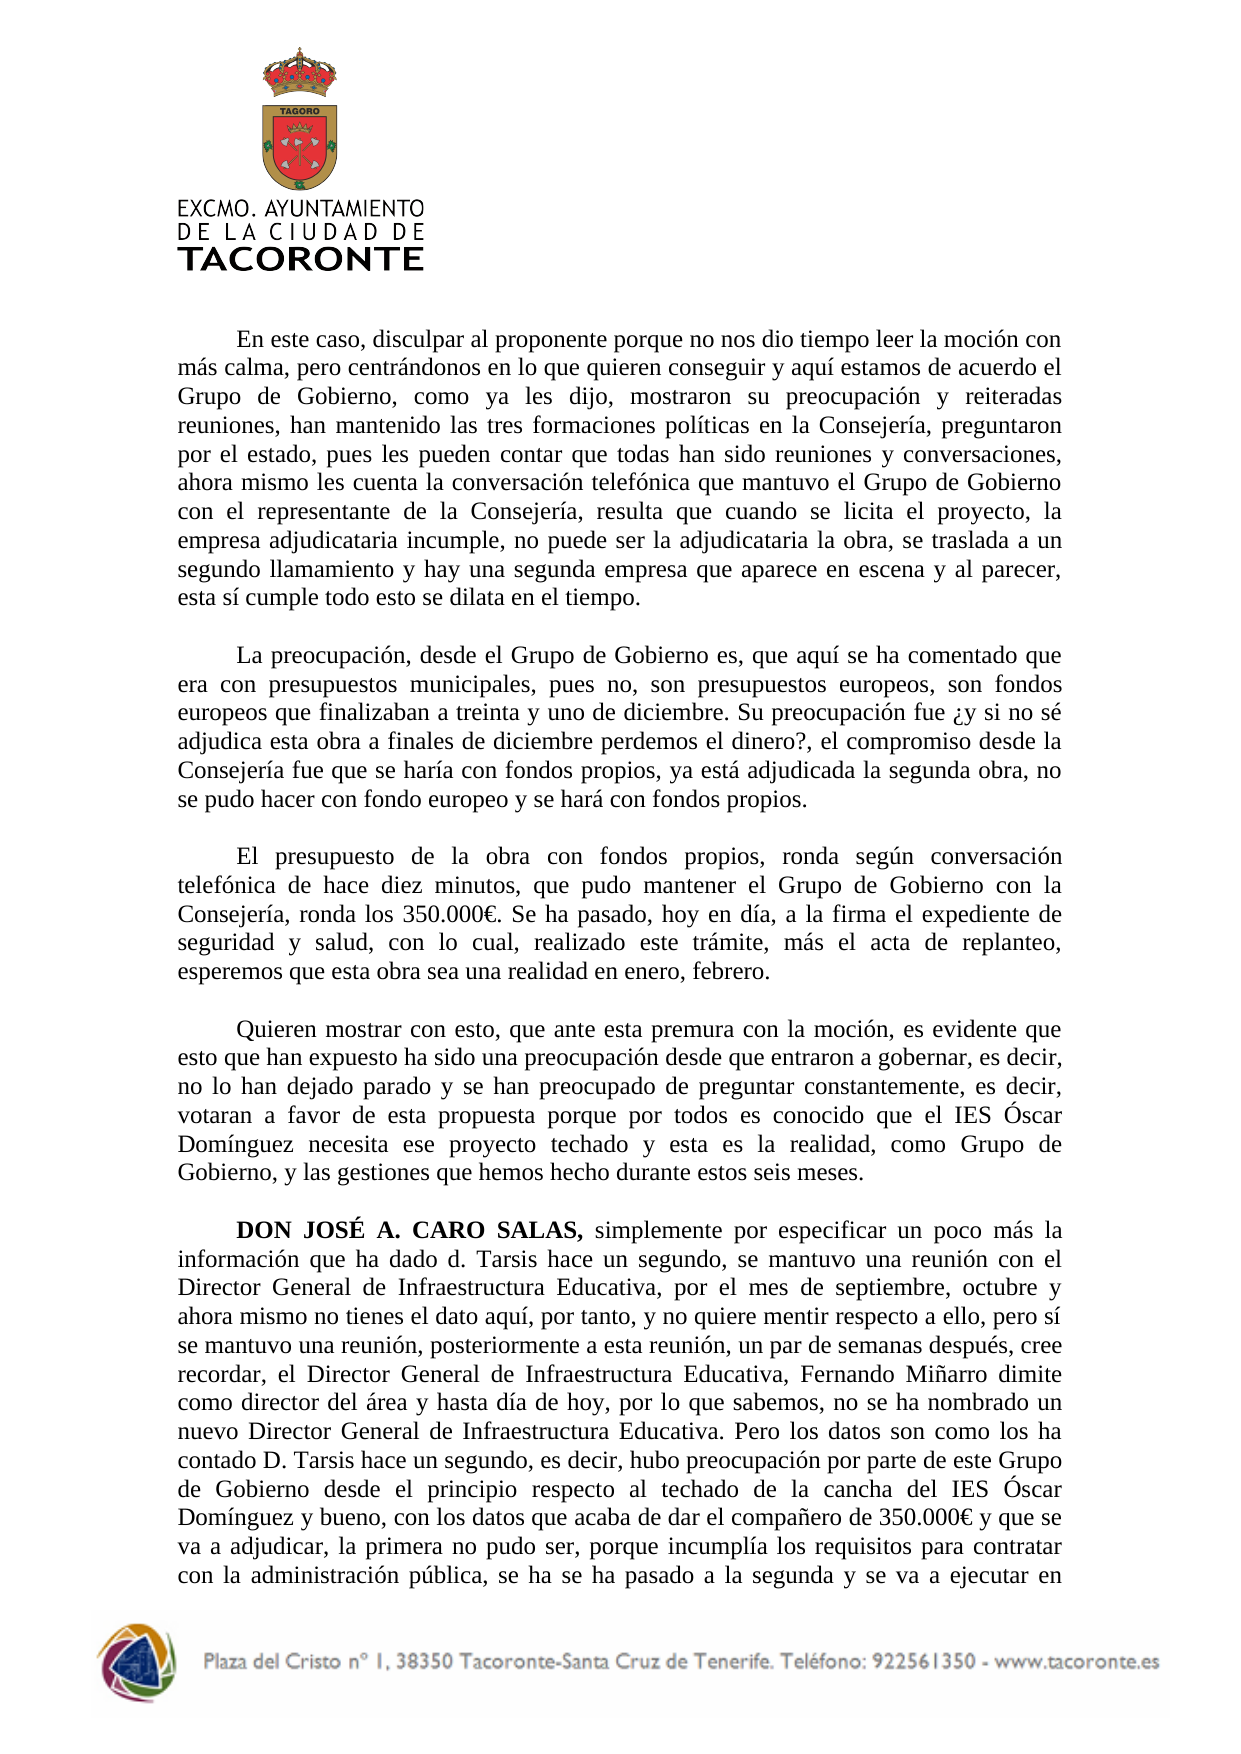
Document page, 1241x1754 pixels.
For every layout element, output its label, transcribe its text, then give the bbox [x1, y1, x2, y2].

text El presupuesto de la obra con fondos propios, ronda según conversación telefónica de hace diez minutos, que pudo mantener el Grupo de Gobierno con la Consejería, ronda los 350.000€. Se ha pasado, hoy en día, a la firma el expediente de seguridad y salud, con lo cual, realizado este trámite, más el acta de replanteo, esperemos que esta obra sea una realidad en enero, febrero. [177, 841, 1063, 985]
text DON JOSÉ A. CARO SALAS, simplemente por especificar un poco más la información que ha dado d. Tarsis hace un segundo, se mantuvo una reunión con el Director General de Infraestructura Educativa, por el mes de septiembre, octubre y ahora mismo no tienes el dato aquí, por tanto, y no quiere mentir respecto a ello, pero sí se mantuvo una reunión, posteriormente a esta reunión, un par de semanas después, cree recordar, el Director General de Infraestructura Educativa, Fernando Miñarro dimite como director del área y hasta día de hoy, por lo que sabemos, no se ha nombrado un nuevo Director General de Infraestructura Educativa. Pero los datos son como los ha contado D. Tarsis hace un segundo, es decir, hubo preocupación por parte de este Grupo de Gobierno desde el principio respecto al techado de la cancha del IES Óscar Domínguez y bueno, con los datos que acaba de dar el compañero de 350.000€ y que se va a adjudicar, la primera no pudo ser, porque incumplía los requisitos para contratar con la administración pública, se ha se ha pasado a la segunda y se va a ejecutar en [177, 1215, 1063, 1589]
picture [90, 1610, 1170, 1718]
text Quieren mostrar con esto, que ante esta premura con la moción, es evidente que esto que han expuesto ha sido una preocupación desde que entraron a gobernar, es decir, no lo han dejado parado y se han preocupado de preguntar constantemente, es decir, votaran a favor de esta propuesta porque por todos es conocido que el IES Óscar Domínguez necesita ese proyecto techado y esta es la realidad, como Grupo de Gobierno, y las gestiones que hemos hecho durante estos seis meses. [177, 1014, 1063, 1186]
text En este caso, disculpar al proponente porque no nos dio tiempo leer la moción con más calma, pero centrándonos en lo que quieren conseguir y aquí estamos de acuerdo el Grupo de Gobierno, como ya les dijo, mostraron su preocupación y reiteradas reuniones, han mantenido las tres formaciones políticas en la Consejería, preguntaron por el estado, pues les pueden contar que todas han sido reuniones y conversaciones, ahora mismo les cuenta la conversación telefónica que mantuvo el Grupo de Gobierno con el representante de la Consejería, resulta que cuando se licita el proyecto, la empresa adjudicataria incumple, no puede ser la adjudicataria la obra, se traslada a un segundo llamamiento y hay una segunda empresa que aparece en escena y al parecer, esta sí cumple todo esto se dilata en el tiempo. [177, 324, 1063, 611]
text La preocupación, desde el Grupo de Gobierno es, que aquí se ha comentado que era con presupuestos municipales, pues no, son presupuestos europeos, son fondos europeos que finalizaban a treinta y uno de diciembre. Su preocupación fue ¿y si no sé adjudica esta obra a finales de diciembre perdemos el dinero?, el compromiso desde la Consejería fue que se haría con fondos propios, ya está adjudicada la segunda obra, no se pudo hacer con fondo europeo y se hará con fondos propios. [177, 640, 1063, 812]
picture [177, 47, 424, 271]
